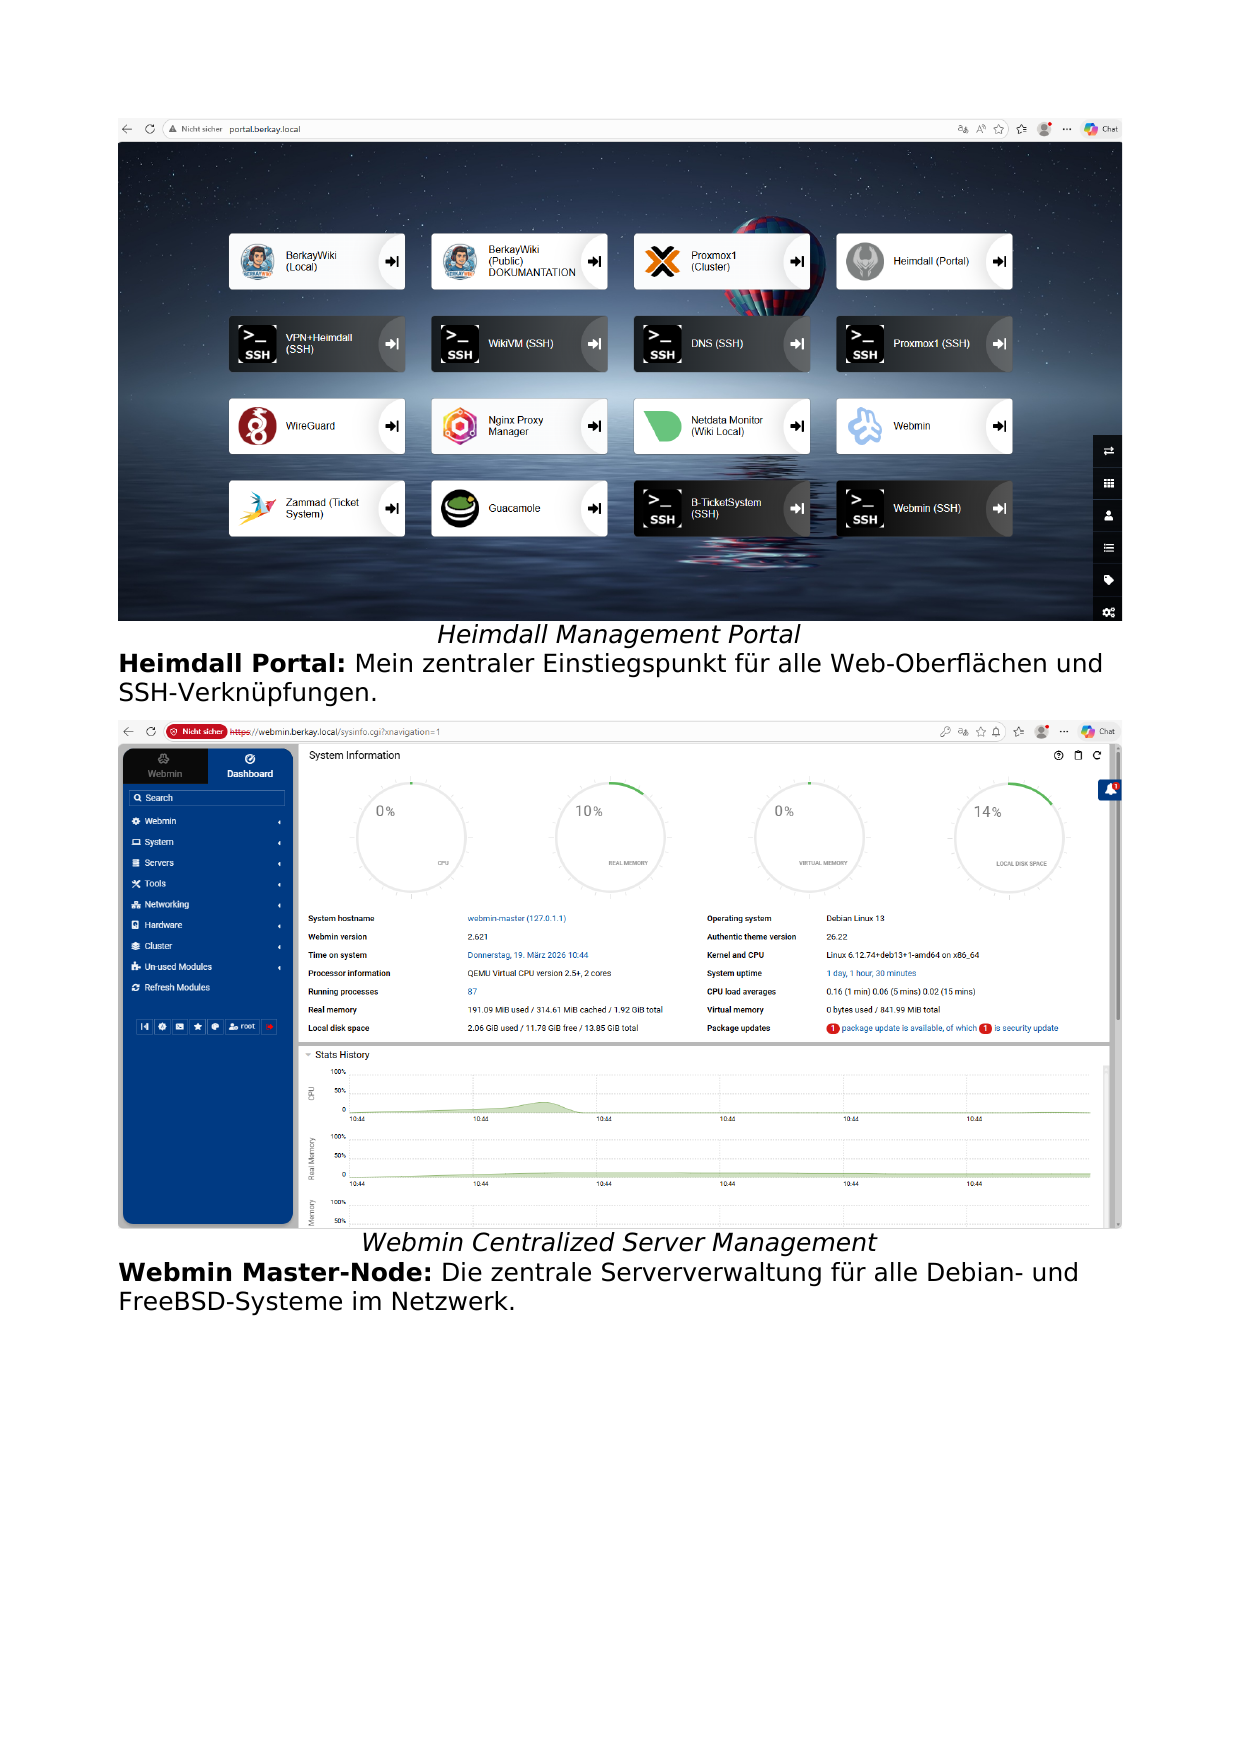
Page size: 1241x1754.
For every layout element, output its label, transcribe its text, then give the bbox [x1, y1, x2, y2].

text Webmin Centralized Server Management [118, 1229, 1122, 1258]
picture [118, 720, 1123, 1229]
picture [118, 118, 1123, 621]
text Webmin Master-Node: Die zentrale Serververwaltung für alle Debian- und FreeBSD-Systeme im Netzwerk. [118, 1258, 1122, 1316]
text Heimdall Management Portal [118, 621, 1122, 649]
text Heimdall Portal: Mein zentraler Einstiegspunkt für alle Web-Oberflächen und SSH-Verknüpfungen. [118, 649, 1122, 708]
